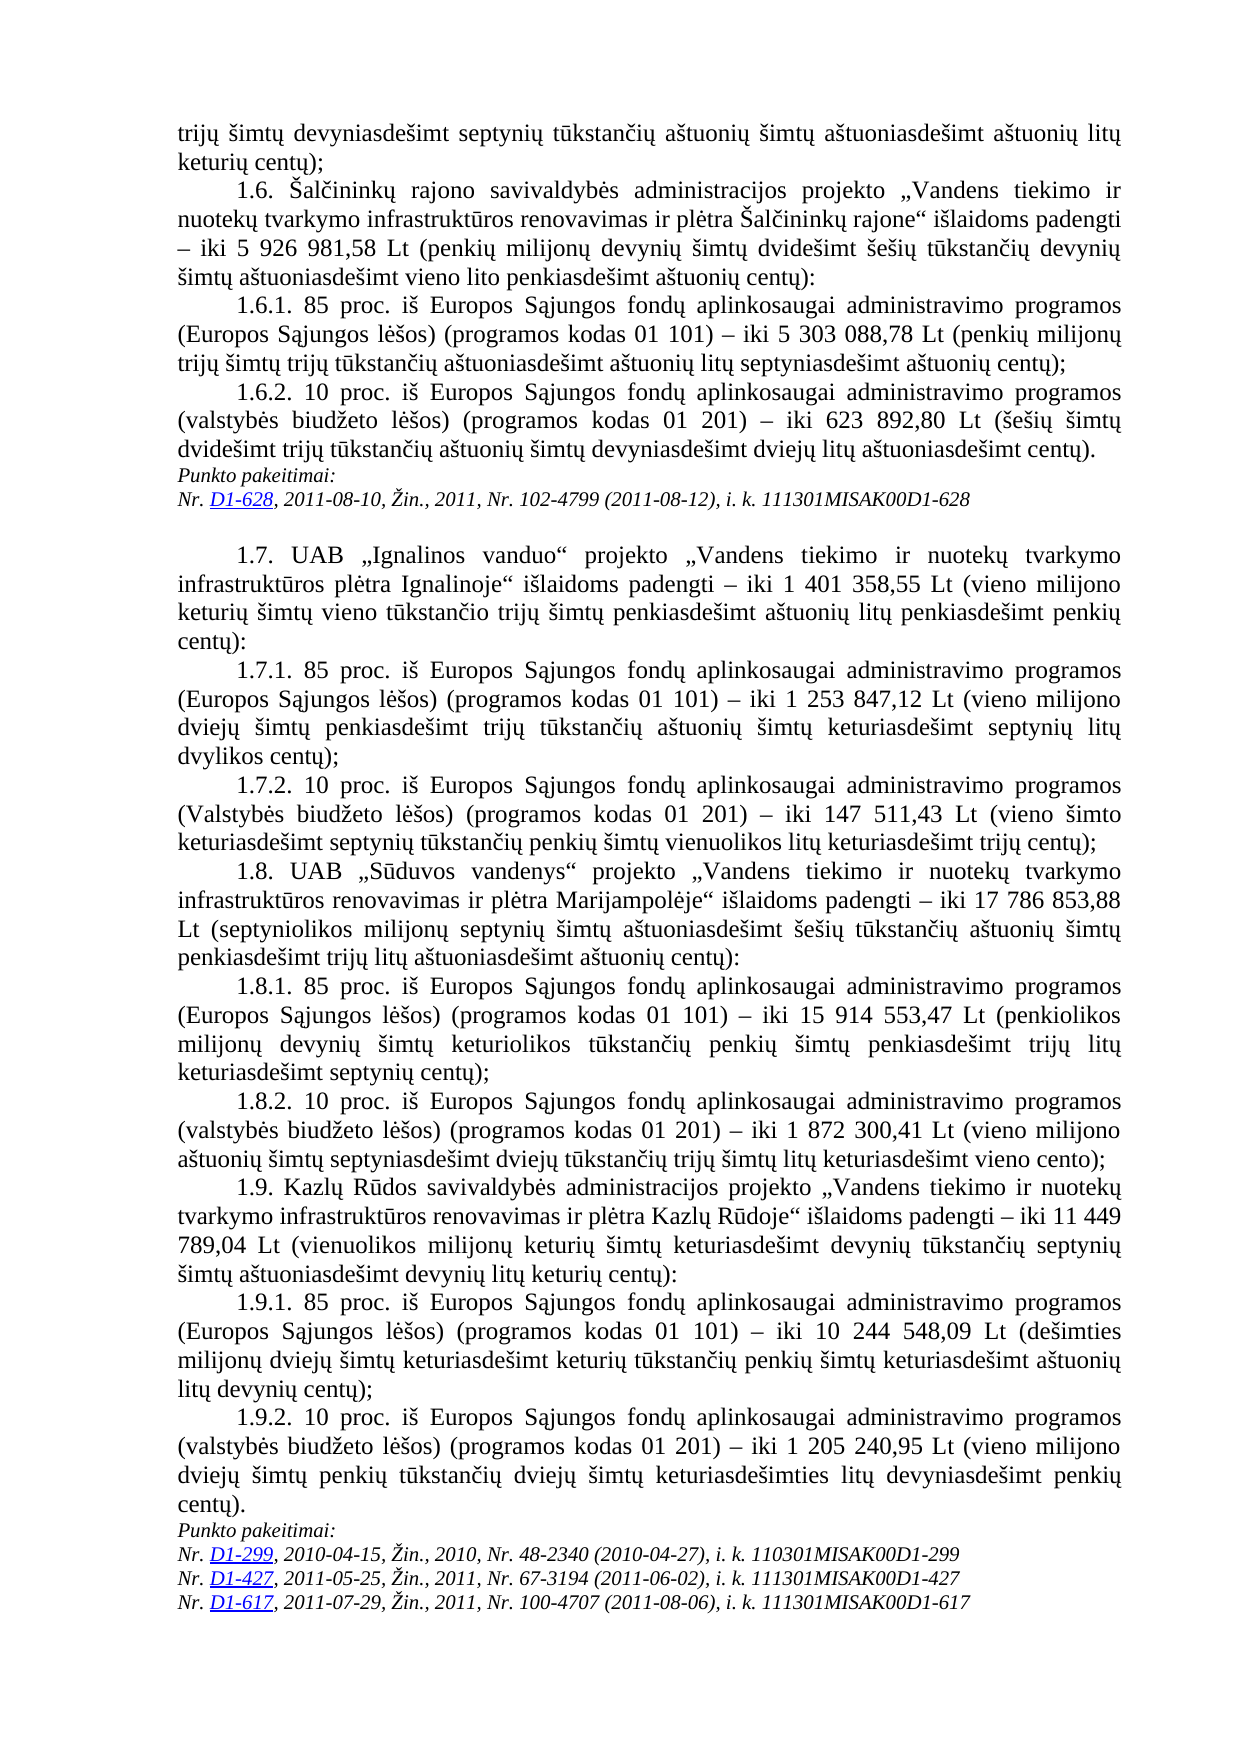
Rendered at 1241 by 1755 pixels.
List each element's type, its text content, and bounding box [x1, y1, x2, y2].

text Punkto pakeitimai: [177, 463, 1122, 487]
text 1.9.1. 85 proc. iš Europos Sąjungos fondų aplinkosaugai administravimo programos (Europos Sąjungos lėšos) (programos kodas 01 101) – iki 10 244 548,09 Lt (dešimties milijonų dviejų šimtų keturiasdešimt keturių tūkstančių penkių šimtų keturiasdešimt aštuonių litų devynių centų); [177, 1287, 1122, 1402]
text 1.7.1. 85 proc. iš Europos Sąjungos fondų aplinkosaugai administravimo programos (Europos Sąjungos lėšos) (programos kodas 01 101) – iki 1 253 847,12 Lt (vieno milijono dviejų šimtų penkiasdešimt trijų tūkstančių aštuonių šimtų keturiasdešimt septynių litų dvylikos centų); [177, 655, 1122, 770]
text 1.7. UAB „Ignalinos vanduo“ projekto „Vandens tiekimo ir nuotekų tvarkymo infrastruktūros plėtra Ignalinoje“ išlaidoms padengti – iki 1 401 358,55 Lt (vieno milijono keturių šimtų vieno tūkstančio trijų šimtų penkiasdešimt aštuonių litų penkiasdešimt penkių centų): [177, 540, 1122, 655]
text Nr. D1-617, 2011-07-29, Žin., 2011, Nr. 100-4707 (2011-08-06), i. k. 111301MISAK00D1-617 [177, 1590, 1122, 1614]
text Punkto pakeitimai: [177, 1517, 1122, 1542]
text 1.6. Šalčininkų rajono savivaldybės administracijos projekto „Vandens tiekimo ir nuotekų tvarkymo infrastruktūros renovavimas ir plėtra Šalčininkų rajone“ išlaidoms padengti – iki 5 926 981,58 Lt (penkių milijonų devynių šimtų dvidešimt šešių tūkstančių devynių šimtų aštuoniasdešimt vieno lito penkiasdešimt aštuonių centų): [177, 176, 1122, 291]
text 1.6.2. 10 proc. iš Europos Sąjungos fondų aplinkosaugai administravimo programos (valstybės biudžeto lėšos) (programos kodas 01 201) – iki 623 892,80 Lt (šešių šimtų dvidešimt trijų tūkstančių aštuonių šimtų devyniasdešimt dviejų litų aštuoniasdešimt centų). [177, 377, 1122, 463]
text 1.6.1. 85 proc. iš Europos Sąjungos fondų aplinkosaugai administravimo programos (Europos Sąjungos lėšos) (programos kodas 01 101) – iki 5 303 088,78 Lt (penkių milijonų trijų šimtų trijų tūkstančių aštuoniasdešimt aštuonių litų septyniasdešimt aštuonių centų); [177, 291, 1122, 377]
text 1.8.1. 85 proc. iš Europos Sąjungos fondų aplinkosaugai administravimo programos (Europos Sąjungos lėšos) (programos kodas 01 101) – iki 15 914 553,47 Lt (penkiolikos milijonų devynių šimtų keturiolikos tūkstančių penkių šimtų penkiasdešimt trijų litų keturiasdešimt septynių centų); [177, 971, 1122, 1086]
text Nr. D1-427, 2011-05-25, Žin., 2011, Nr. 67-3194 (2011-06-02), i. k. 111301MISAK00D1-427 [177, 1566, 1122, 1590]
text 1.8. UAB „Sūduvos vandenys“ projekto „Vandens tiekimo ir nuotekų tvarkymo infrastruktūros renovavimas ir plėtra Marijampolėje“ išlaidoms padengti – iki 17 786 853,88 Lt (septyniolikos milijonų septynių šimtų aštuoniasdešimt šešių tūkstančių aštuonių šimtų penkiasdešimt trijų litų aštuoniasdešimt aštuonių centų): [177, 856, 1122, 971]
text Nr. D1-299, 2010-04-15, Žin., 2010, Nr. 48-2340 (2010-04-27), i. k. 110301MISAK00D1-299 [177, 1542, 1122, 1566]
text 1.8.2. 10 proc. iš Europos Sąjungos fondų aplinkosaugai administravimo programos (valstybės biudžeto lėšos) (programos kodas 01 201) – iki 1 872 300,41 Lt (vieno milijono aštuonių šimtų septyniasdešimt dviejų tūkstančių trijų šimtų litų keturiasdešimt vieno cento); [177, 1086, 1122, 1172]
text Nr. D1-628, 2011-08-10, Žin., 2011, Nr. 102-4799 (2011-08-12), i. k. 111301MISAK00D1-628 [177, 487, 1122, 511]
text 1.9. Kazlų Rūdos savivaldybės administracijos projekto „Vandens tiekimo ir nuotekų tvarkymo infrastruktūros renovavimas ir plėtra Kazlų Rūdoje“ išlaidoms padengti – iki 11 449 789,04 Lt (vienuolikos milijonų keturių šimtų keturiasdešimt devynių tūkstančių septynių šimtų aštuoniasdešimt devynių litų keturių centų): [177, 1172, 1122, 1287]
text 1.7.2. 10 proc. iš Europos Sąjungos fondų aplinkosaugai administravimo programos (Valstybės biudžeto lėšos) (programos kodas 01 201) – iki 147 511,43 Lt (vieno šimto keturiasdešimt septynių tūkstančių penkių šimtų vienuolikos litų keturiasdešimt trijų centų); [177, 770, 1122, 856]
text trijų šimtų devyniasdešimt septynių tūkstančių aštuonių šimtų aštuoniasdešimt aštuonių litų keturių centų); [177, 118, 1122, 176]
text 1.9.2. 10 proc. iš Europos Sąjungos fondų aplinkosaugai administravimo programos (valstybės biudžeto lėšos) (programos kodas 01 201) – iki 1 205 240,95 Lt (vieno milijono dviejų šimtų penkių tūkstančių dviejų šimtų keturiasdešimties litų devyniasdešimt penkių centų). [177, 1402, 1122, 1517]
